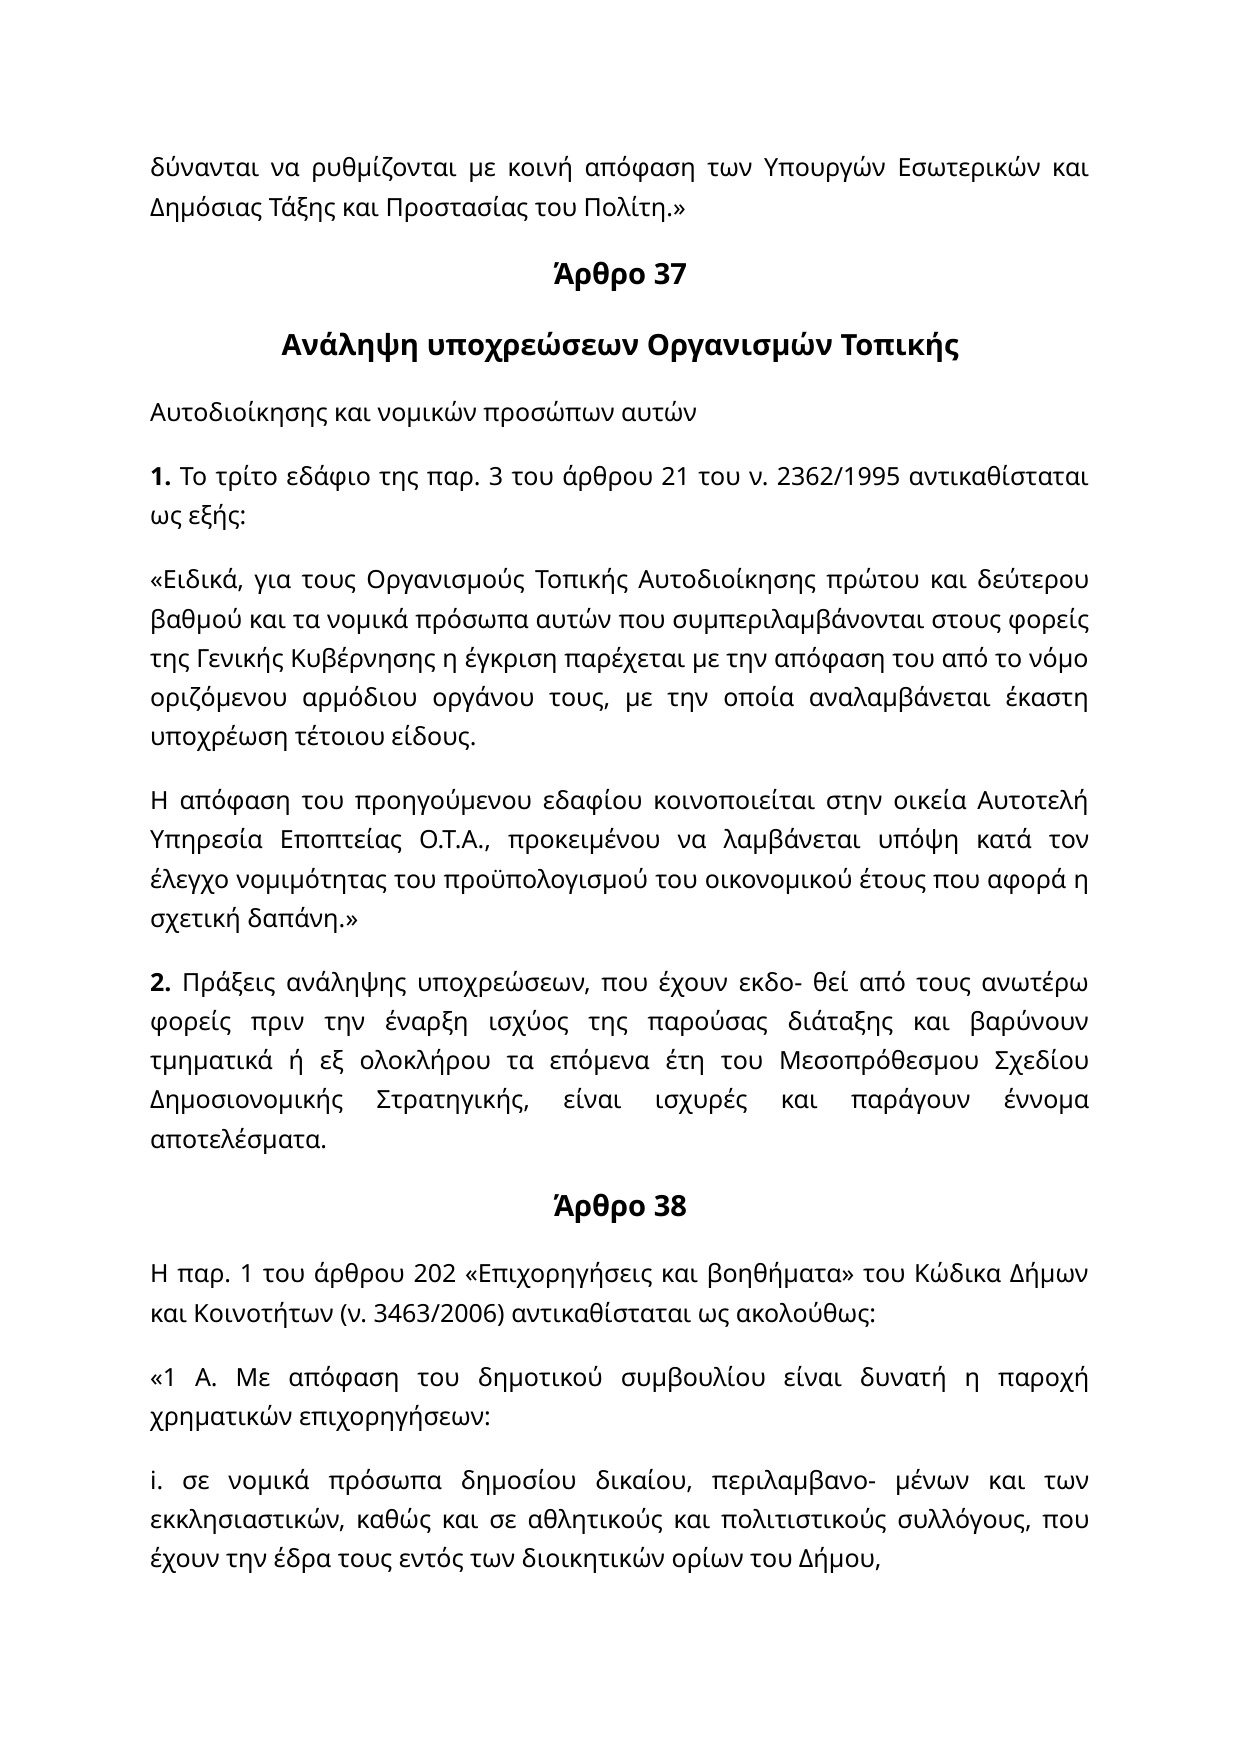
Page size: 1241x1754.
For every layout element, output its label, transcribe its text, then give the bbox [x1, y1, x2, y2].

text Αυτοδιοίκησης και νομικών προσώπων αυτών [150, 394, 1090, 429]
text 2. Πράξεις ανάληψης υποχρεώσεων, που έχουν εκδο- θεί από τους ανωτέρω φορείς πριν την έναρξη ισχύος της παρούσας διάταξης και βαρύνουν τμηματικά ή εξ ολοκλήρου τα επόμενα έτη του Μεσοπρόθεσμου Σχεδίου Δημοσιονομικής Στρατηγικής, είναι ισχυρές και παράγουν έννομα αποτελέσματα. [150, 964, 1090, 1155]
text «1 Α. Με απόφαση του δημοτικού συμβουλίου είναι δυνατή η παροχή χρηματικών επιχορηγήσεων: [150, 1359, 1090, 1433]
text δύνανται να ρυθμίζονται με κοινή απόφαση των Υπουργών Εσωτερικών και Δημόσιας Τάξης και Προστασίας του Πολίτη.» [150, 150, 1090, 223]
text Η απόφαση του προηγούμενου εδαφίου κοινοποιείται στην οικεία Αυτοτελή Υπηρεσία Εποπτείας Ο.Τ.Α., προκειμένου να λαμβάνεται υπόψη κατά τον έλεγχο νομιμότητας του προϋπολογισμού του οικονομικού έτους που αφορά η σχετική δαπάνη.» [150, 783, 1090, 934]
text «Ειδικά, για τους Οργανισμούς Τοπικής Αυτοδιοίκησης πρώτου και δεύτερου βαθμού και τα νομικά πρόσωπα αυτών που συμπεριλαμβάνονται στους φορείς της Γενικής Κυβέρνησης η έγκριση παρέχεται με την απόφαση του από το νόμο οριζόμενου αρμόδιου οργάνου τους, με την οποία αναλαμβάνεται έκαστη υποχρέωση τέτοιου είδους. [150, 562, 1090, 753]
text i. σε νομικά πρόσωπα δημοσίου δικαίου, περιλαμβανο- μένων και των εκκλησιαστικών, καθώς και σε αθλητικούς και πολιτιστικούς συλλόγους, που έχουν την έδρα τους εντός των διοικητικών ορίων του Δήμου, [150, 1463, 1090, 1575]
text 1. Το τρίτο εδάφιο της παρ. 3 του άρθρου 21 του ν. 2362/1995 αντικαθίσταται ως εξής: [150, 459, 1090, 532]
text Η παρ. 1 του άρθρου 202 «Επιχορηγήσεις και βοηθήματα» του Κώδικα Δήμων και Κοινοτήτων (ν. 3463/2006) αντικαθίσταται ως ακολούθως: [150, 1256, 1090, 1329]
subtitle Ανάληψη υποχρεώσεων Οργανισμών Τοπικής [150, 324, 1090, 364]
subtitle Άρθρο 37 [150, 253, 1090, 293]
subtitle Άρθρο 38 [150, 1185, 1090, 1225]
